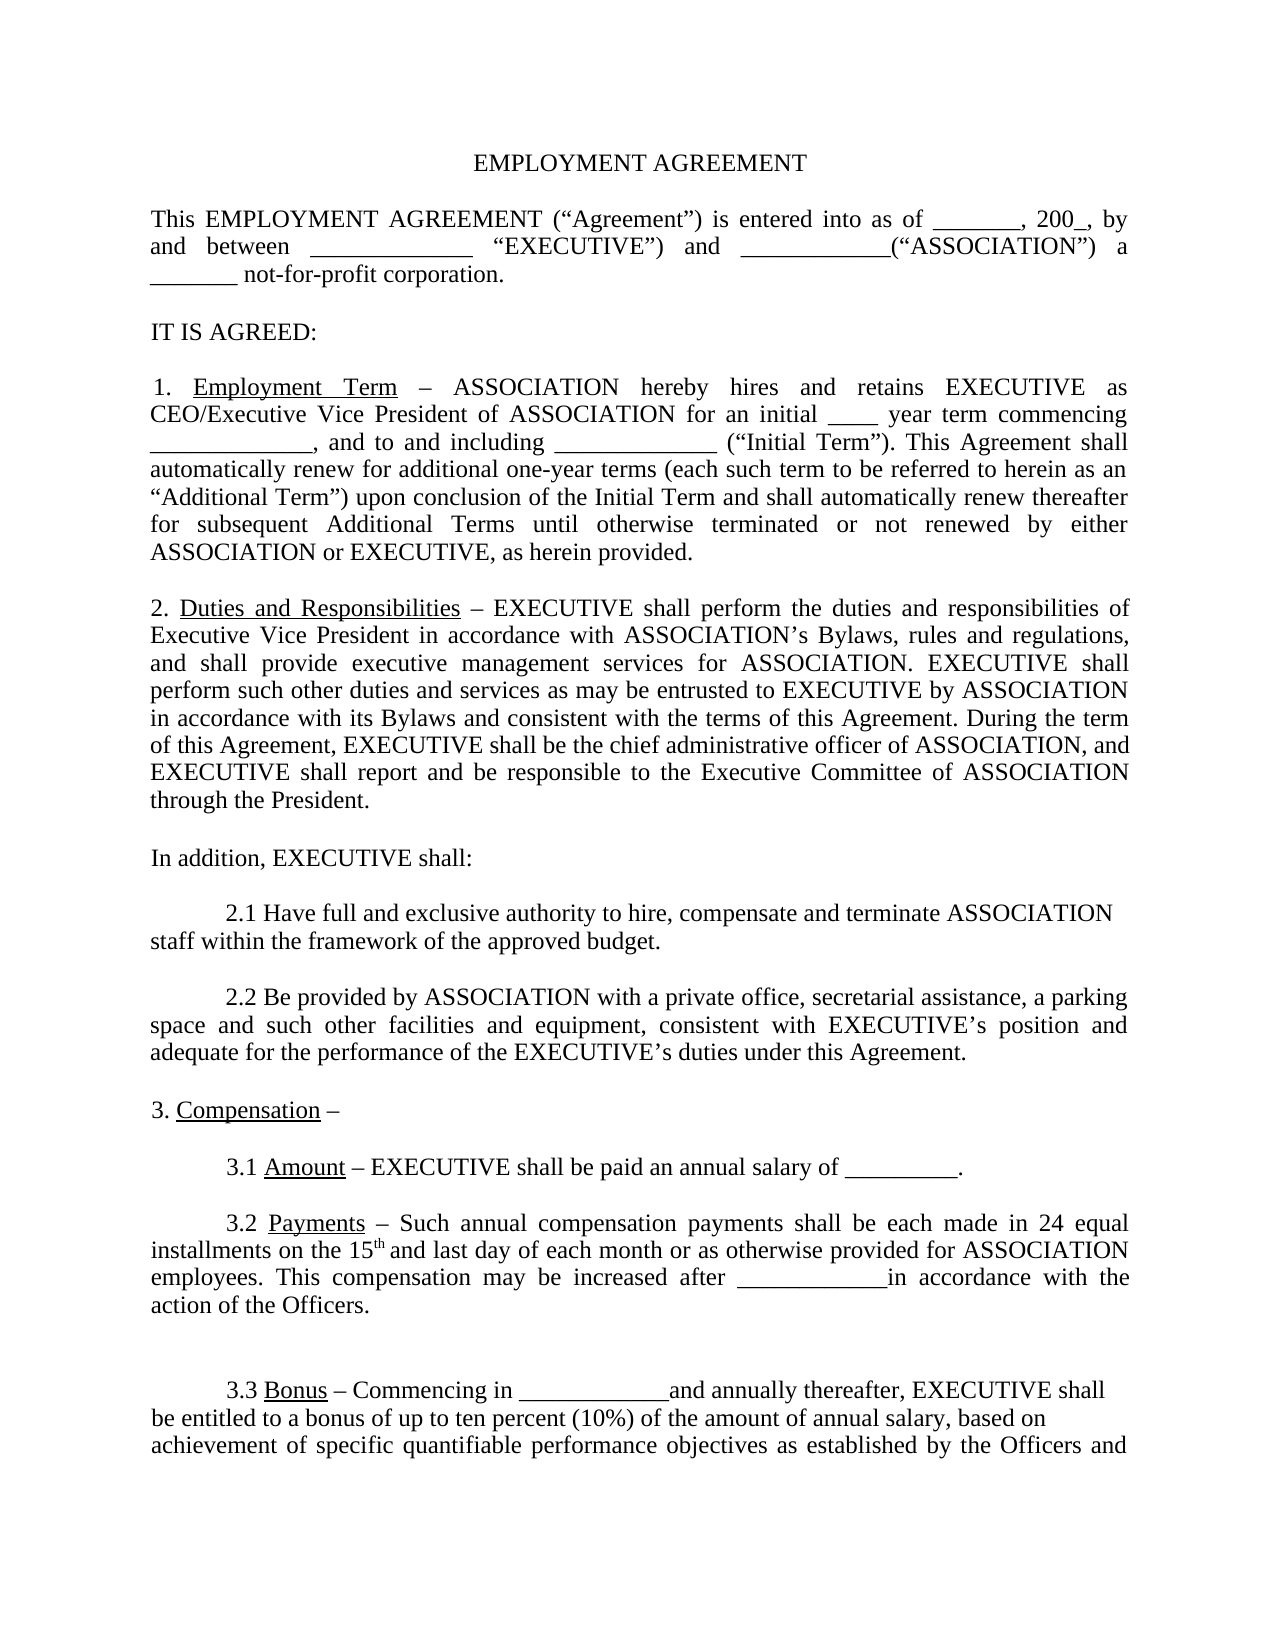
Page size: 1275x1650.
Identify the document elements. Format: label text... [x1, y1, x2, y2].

text 3.3 Bonus – Commencing in ____________and annually thereafter, EXECUTIVE shall be entitled to a bonus of up to ten percent (10%) of the amount of annual salary, based on [151, 1377, 1129, 1431]
text 3. Compensation – [151, 1095, 1130, 1124]
text 3.2 Payments – Such annual compensation payments shall be each made in 24 equal installments on the 15th and last day of each month or as otherwise provided for ASSOCIATION employees. This compensation may be increased after ____________in accordance with the action of the Officers. [151, 1209, 1130, 1319]
text In addition, EXECUTIVE shall: [151, 843, 1130, 872]
text 1. Employment Term – ASSOCIATION hereby hires and retains EXECUTIVE as CEO/Executive Vice President of ASSOCIATION for an initial ____ year term commencing _____________, and to and including _____________ (“Initial Term”). This Agreement shall automatically renew for additional one-year terms (each such term to be referred to herein as an “Additional Term”) upon conclusion of the Initial Term and shall automatically renew thereafter for subsequent Additional Terms until otherwise terminated or not renewed by either ASSOCIATION or EXECUTIVE, as herein provided. [150, 374, 1129, 565]
text 3.1 Amount – EXECUTIVE shall be paid an annual salary of _________. [226, 1152, 1130, 1181]
text This EMPLOYMENT AGREEMENT (“Agreement”) is entered into as of _______, 200_, by and between _____________ “EXECUTIVE”) and ____________(“ASSOCIATION”) a _______ not-for-profit corporation. [150, 205, 1128, 287]
text 2.1 Have full and exclusive authority to hire, compensate and terminate ASSOCIATION staff within the framework of the approved budget. [150, 900, 1128, 954]
text EMPLOYMENT AGREEMENT [150, 148, 1130, 177]
text 2. Duties and Responsibilities – EXECUTIVE shall perform the duties and responsibilities of Executive Vice President in accordance with ASSOCIATION’s Bylaws, rules and regulations, and shall provide executive management services for ASSOCIATION. EXECUTIVE shall perform such other duties and services as may be entrusted to EXECUTIVE by ASSOCIATION in accordance with its Bylaws and consistent with the terms of this Agreement. During the term of this Agreement, EXECUTIVE shall be the chief administrative officer of ASSOCIATION, and EXECUTIVE shall report and be responsible to the Executive Committee of ASSOCIATION through the President. [150, 594, 1130, 814]
text achievement of specific quantifiable performance objectives as established by the Officers and [150, 1431, 1128, 1459]
text 2.2 Be provided by ASSOCIATION with a private office, secretarial assistance, a parking space and such other facilities and equipment, consistent with EXECUTIVE’s position and adequate for the performance of the EXECUTIVE’s duties under this Agreement. [150, 984, 1129, 1066]
text IT IS AGREED: [151, 317, 1130, 345]
